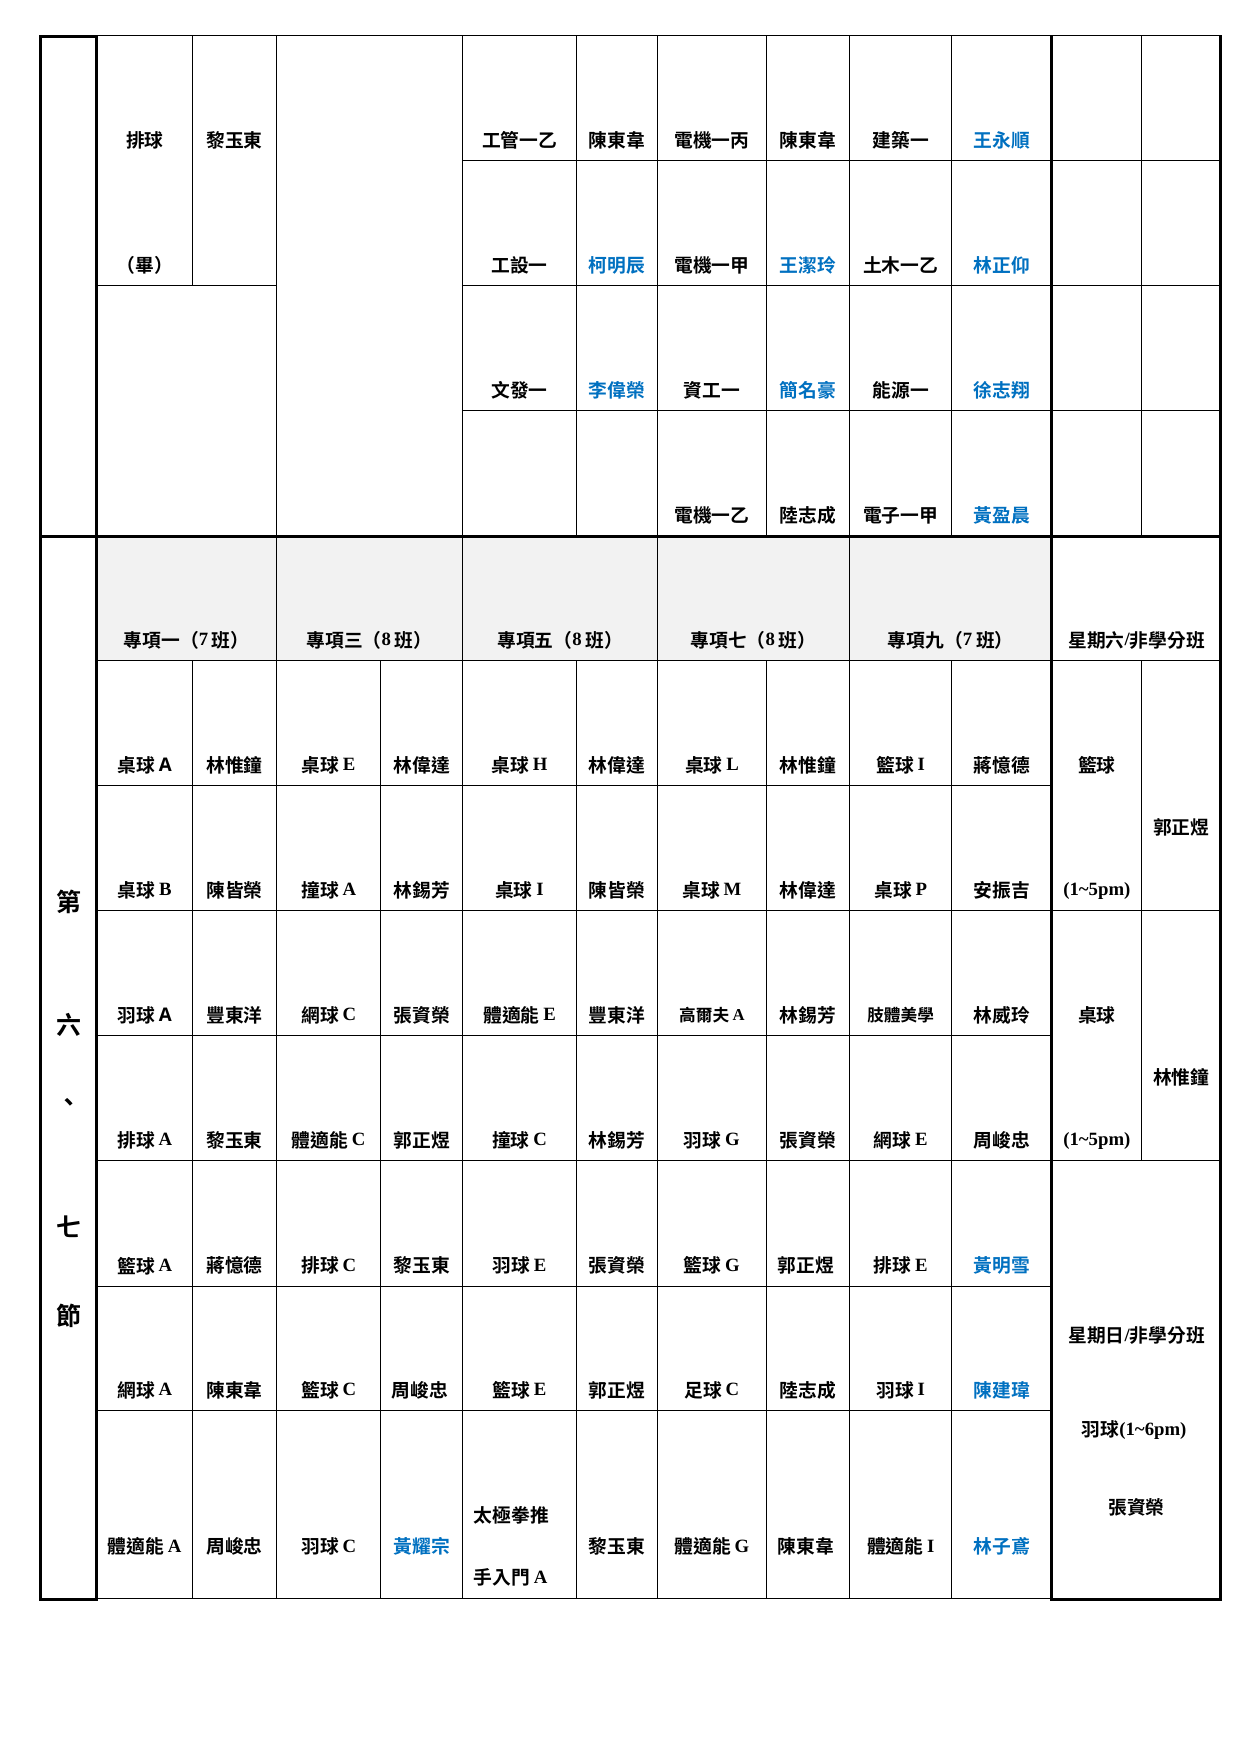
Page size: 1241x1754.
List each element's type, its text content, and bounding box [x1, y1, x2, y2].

table_cell [42, 38, 95, 535]
table_cell 林正仰 [952, 161, 1050, 285]
table_cell 電機一甲 [658, 161, 766, 285]
table_cell 足球C [658, 1287, 766, 1410]
table_cell [1053, 161, 1141, 285]
table_cell [1053, 36, 1141, 160]
table_cell 林惟鐘 [767, 661, 849, 785]
table_cell 桌球B [98, 786, 192, 910]
table_cell [1053, 411, 1141, 535]
table_cell 籃球C [277, 1287, 380, 1410]
table_cell 郭正煜 [381, 1036, 462, 1160]
table_cell 電機一丙 [658, 36, 766, 160]
table_cell 黎玉東 [381, 1161, 462, 1286]
table_cell 陳東韋 [577, 36, 657, 160]
table_cell 黃明雪 [952, 1161, 1050, 1286]
table_cell 體適能I [850, 1411, 951, 1597]
table_cell 能源一 [850, 286, 951, 410]
table_cell 工管一乙 [463, 36, 576, 160]
table_cell 籃球A [98, 1161, 192, 1286]
table_cell 專項一（7班） [98, 538, 276, 660]
table_cell 李偉榮 [577, 286, 657, 410]
table_cell 星期六/非學分班 [1053, 538, 1219, 660]
table_cell 星期日/非學分班 羽球(1~6pm) 張資榮 [1053, 1161, 1219, 1597]
table_cell 柯明辰 [577, 161, 657, 285]
table_cell 籃球E [463, 1287, 576, 1410]
table_cell (1~5pm) [1053, 1035, 1141, 1160]
table_cell 肢體美學 [850, 911, 951, 1035]
table_cell 安振吉 [952, 786, 1050, 910]
table_cell 籃球G [658, 1161, 766, 1286]
table_cell [193, 410, 276, 535]
table_cell 體適能A [98, 1411, 192, 1597]
table_cell 陳東韋 [767, 36, 849, 160]
table_cell 陸志成 [767, 411, 849, 535]
table_cell 郭正煜 [767, 1161, 849, 1286]
table_cell 陳建瑋 [952, 1287, 1050, 1410]
table_cell 黎玉東 [193, 36, 276, 160]
table_cell 林錫芳 [767, 911, 849, 1035]
table_cell [193, 286, 276, 410]
table_cell 桌球H [463, 661, 576, 785]
table_cell 林偉達 [381, 661, 462, 785]
table_cell 網球C [277, 911, 380, 1035]
table_cell 陳皆榮 [577, 786, 657, 910]
table_cell 桌球M [658, 786, 766, 910]
table_cell 文發一 [463, 286, 576, 410]
table_cell 桌球L [658, 661, 766, 785]
table_cell [277, 36, 462, 535]
table_cell 羽球G [658, 1036, 766, 1160]
table_cell 王永順 [952, 36, 1050, 160]
table_cell 簡名豪 [767, 286, 849, 410]
table_cell 林錫芳 [381, 786, 462, 910]
table_cell 排球A [98, 1036, 192, 1160]
table_cell 專項七（8班） [658, 538, 849, 660]
table_cell 黎玉東 [193, 1036, 276, 1160]
table_cell [1142, 161, 1219, 285]
table_cell 張資榮 [381, 911, 462, 1035]
table_cell 張資榮 [577, 1161, 657, 1286]
table_cell 豐東洋 [577, 911, 657, 1035]
table_cell 豐東洋 [193, 911, 276, 1035]
table_cell 籃球 [1053, 661, 1141, 785]
table_cell 張資榮 [767, 1036, 849, 1160]
table_cell 林子鳶 [952, 1411, 1050, 1597]
table_cell 專項五（8班） [463, 538, 657, 660]
table_cell [98, 286, 192, 410]
table_cell 周峻忠 [952, 1036, 1050, 1160]
table_cell 黃耀宗 [381, 1411, 462, 1597]
table_cell [193, 160, 276, 285]
table_cell 排球C [277, 1161, 380, 1286]
table_cell 林偉達 [577, 661, 657, 785]
table_cell [1053, 286, 1141, 410]
table_cell [1142, 36, 1219, 160]
table_cell 專項三（8班） [277, 538, 462, 660]
table_cell [577, 411, 657, 535]
table_cell 桌球I [463, 786, 576, 910]
table_cell 第 六 、 七 節 [42, 538, 95, 1597]
table_cell 林偉達 [767, 786, 849, 910]
table_cell [1142, 286, 1219, 410]
table_cell 工設一 [463, 161, 576, 285]
table_cell 羽球E [463, 1161, 576, 1286]
table_cell 王潔玲 [767, 161, 849, 285]
table_cell 桌球A [98, 661, 192, 785]
table_cell （畢） [98, 160, 192, 285]
table_cell [98, 410, 192, 535]
table_cell 電機一乙 [658, 411, 766, 535]
table_cell 體適能E [463, 911, 576, 1035]
table_cell 羽球A [98, 911, 192, 1035]
table_cell [1142, 411, 1219, 535]
table_cell 桌球E [277, 661, 380, 785]
table_cell 陸志成 [767, 1287, 849, 1410]
table_cell 林惟鐘 [193, 661, 276, 785]
table_cell 網球A [98, 1287, 192, 1410]
table_cell 太極拳推手入門A [463, 1411, 576, 1597]
table_cell 資工一 [658, 286, 766, 410]
table_cell 體適能C [277, 1036, 380, 1160]
table_cell 陳東韋 [193, 1287, 276, 1410]
table_cell 電子一甲 [850, 411, 951, 535]
table_cell 徐志翔 [952, 286, 1050, 410]
table_cell 桌球P [850, 786, 951, 910]
table_cell 撞球A [277, 786, 380, 910]
table_cell 林惟鐘 [1142, 911, 1219, 1160]
table_cell 體適能G [658, 1411, 766, 1597]
table_cell 陳東韋 [767, 1411, 849, 1597]
table_cell 羽球C [277, 1411, 380, 1597]
table_cell 桌球 [1053, 911, 1141, 1035]
table_cell (1~5pm) [1053, 785, 1141, 910]
table_cell [463, 411, 576, 535]
table_cell 網球E [850, 1036, 951, 1160]
table_cell 陳皆榮 [193, 786, 276, 910]
table_cell 羽球I [850, 1287, 951, 1410]
table_cell 林錫芳 [577, 1036, 657, 1160]
table_cell 黃盈晨 [952, 411, 1050, 535]
table_cell 林威玲 [952, 911, 1050, 1035]
table_cell 周峻忠 [193, 1411, 276, 1597]
table_cell 蔣憶德 [952, 661, 1050, 785]
table_cell 排球E [850, 1161, 951, 1286]
table_cell 建築一 [850, 36, 951, 160]
table_cell 郭正煜 [577, 1287, 657, 1410]
table_cell 蔣憶德 [193, 1161, 276, 1286]
table_cell 郭正煜 [1142, 661, 1219, 910]
table_cell 排球 [98, 36, 192, 160]
table_cell 土木一乙 [850, 161, 951, 285]
table_cell 籃球I [850, 661, 951, 785]
table_cell 黎玉東 [577, 1411, 657, 1597]
table_cell 專項九（7班） [850, 538, 1050, 660]
table_cell 撞球C [463, 1036, 576, 1160]
table_cell 周峻忠 [381, 1287, 462, 1410]
table_cell 高爾夫A [658, 911, 766, 1035]
